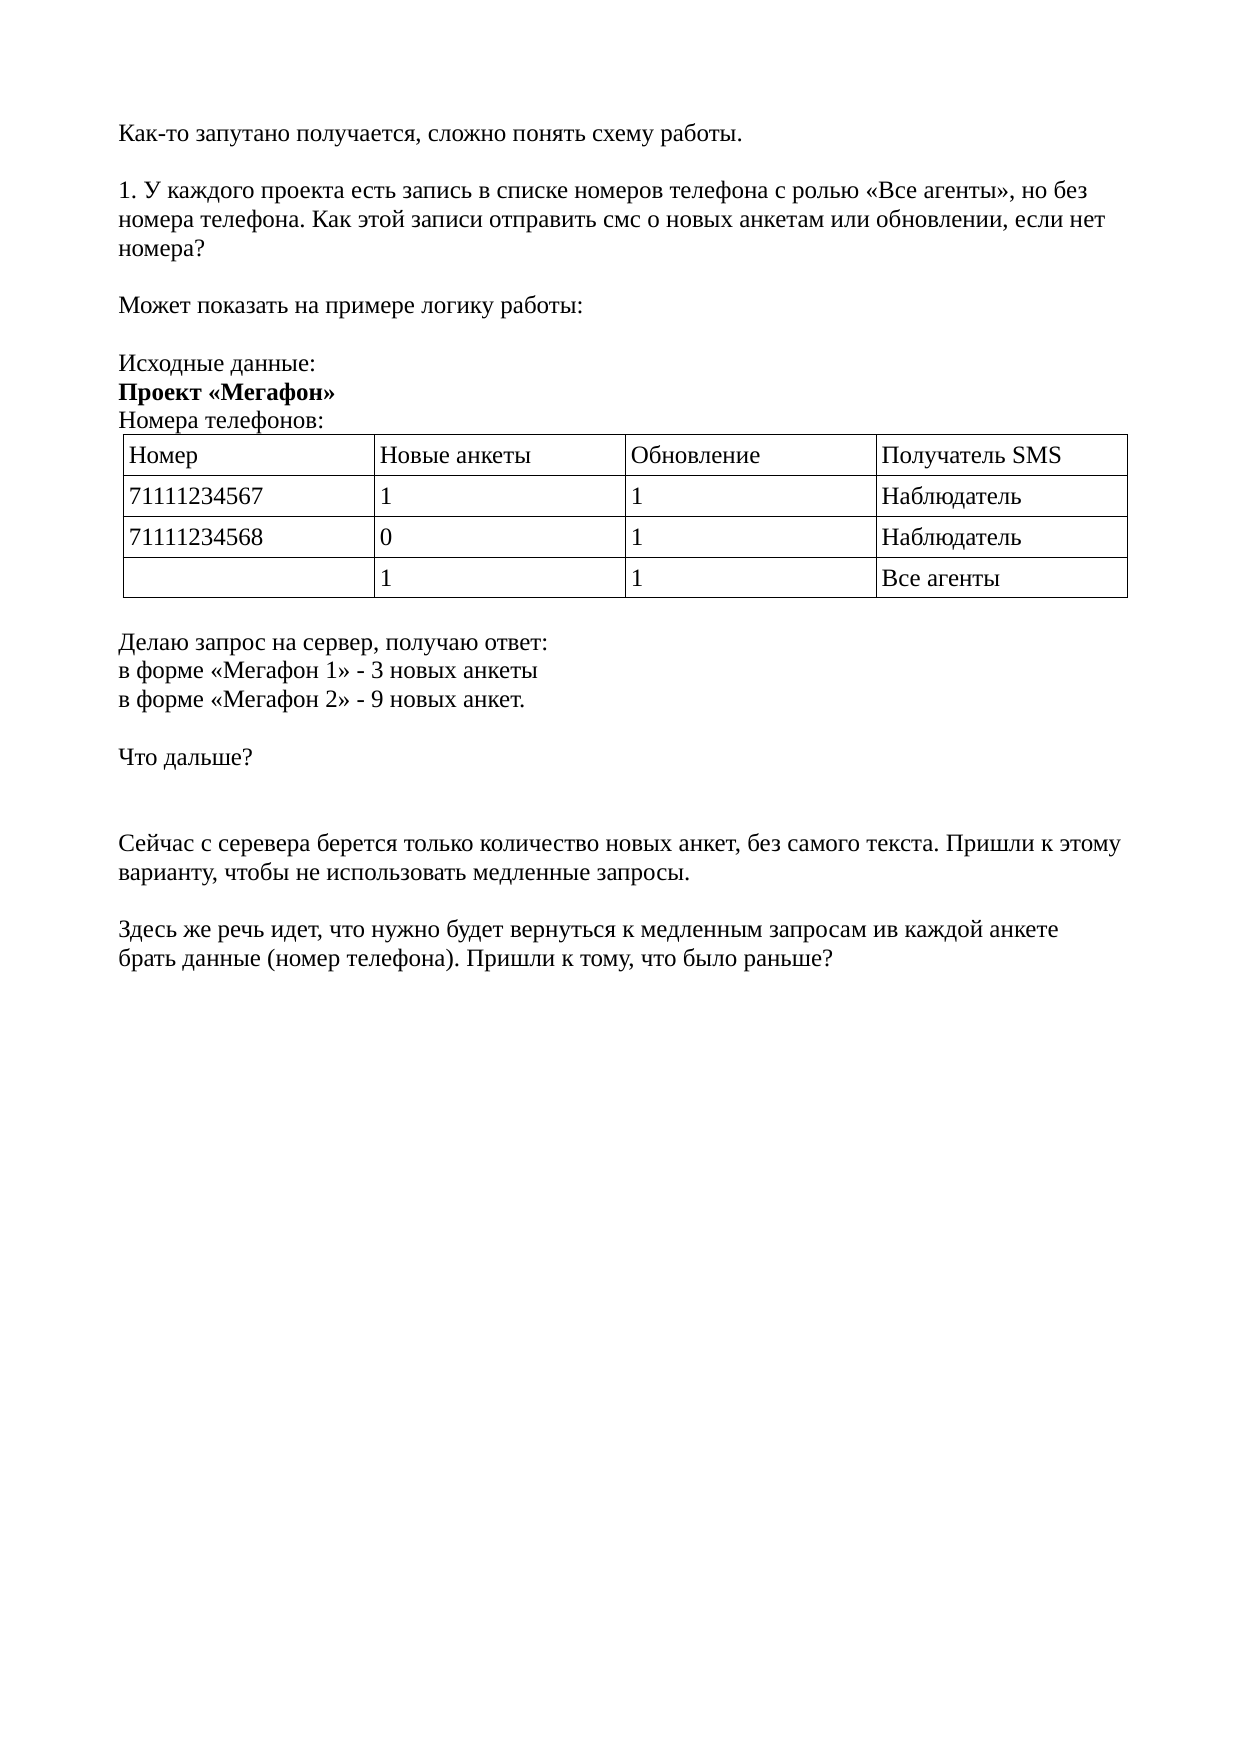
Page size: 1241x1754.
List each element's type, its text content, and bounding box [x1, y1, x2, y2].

text в форме «Мегафон 2» - 9 новых анкет. [118, 684, 1122, 713]
text Номера телефонов: [118, 406, 1122, 434]
table_header Номер [124, 435, 374, 475]
table_cell Наблюдатель [877, 517, 1127, 557]
text 1. У каждого проекта есть запись в списке номеров телефона с ролью «Все агенты», но без номера телефона. Как этой записи отправить смс о новых анкетам или обновлении, если нет номера? [118, 176, 1122, 262]
table_cell 1 [626, 476, 876, 516]
text Проект «Мегафон» [118, 377, 1122, 406]
table_cell 71111234567 [124, 476, 374, 516]
text в форме «Мегафон 1» - 3 новых анкеты [118, 655, 1122, 684]
table_cell [124, 558, 374, 597]
table_cell 1 [375, 558, 625, 597]
table_header Обновление [626, 435, 876, 475]
text Как-то запутано получается, сложно понять схему работы. [118, 118, 1122, 147]
text Что дальше? [118, 742, 1122, 770]
table_header Получатель SMS [877, 435, 1127, 475]
text Сейчас с серевера берется только количество новых анкет, без самого текста. Пришли к этому варианту, чтобы не использовать медленные запросы. [118, 828, 1122, 885]
table_cell 0 [375, 517, 625, 557]
table_header Новые анкеты [375, 435, 625, 475]
table_cell 1 [626, 517, 876, 557]
table_cell Все агенты [877, 558, 1127, 597]
table_cell 71111234568 [124, 517, 374, 557]
table_cell 1 [375, 476, 625, 516]
text Исходные данные: [118, 348, 1122, 377]
text Делаю запрос на сервер, получаю ответ: [118, 627, 1122, 655]
table_cell 1 [626, 558, 876, 597]
table_cell Наблюдатель [877, 476, 1127, 516]
text Здесь же речь идет, что нужно будет вернуться к медленным запросам ив каждой анкете брать данные (номер телефона). Пришли к тому, что было раньше? [118, 914, 1122, 972]
text Может показать на примере логику работы: [118, 291, 1122, 319]
